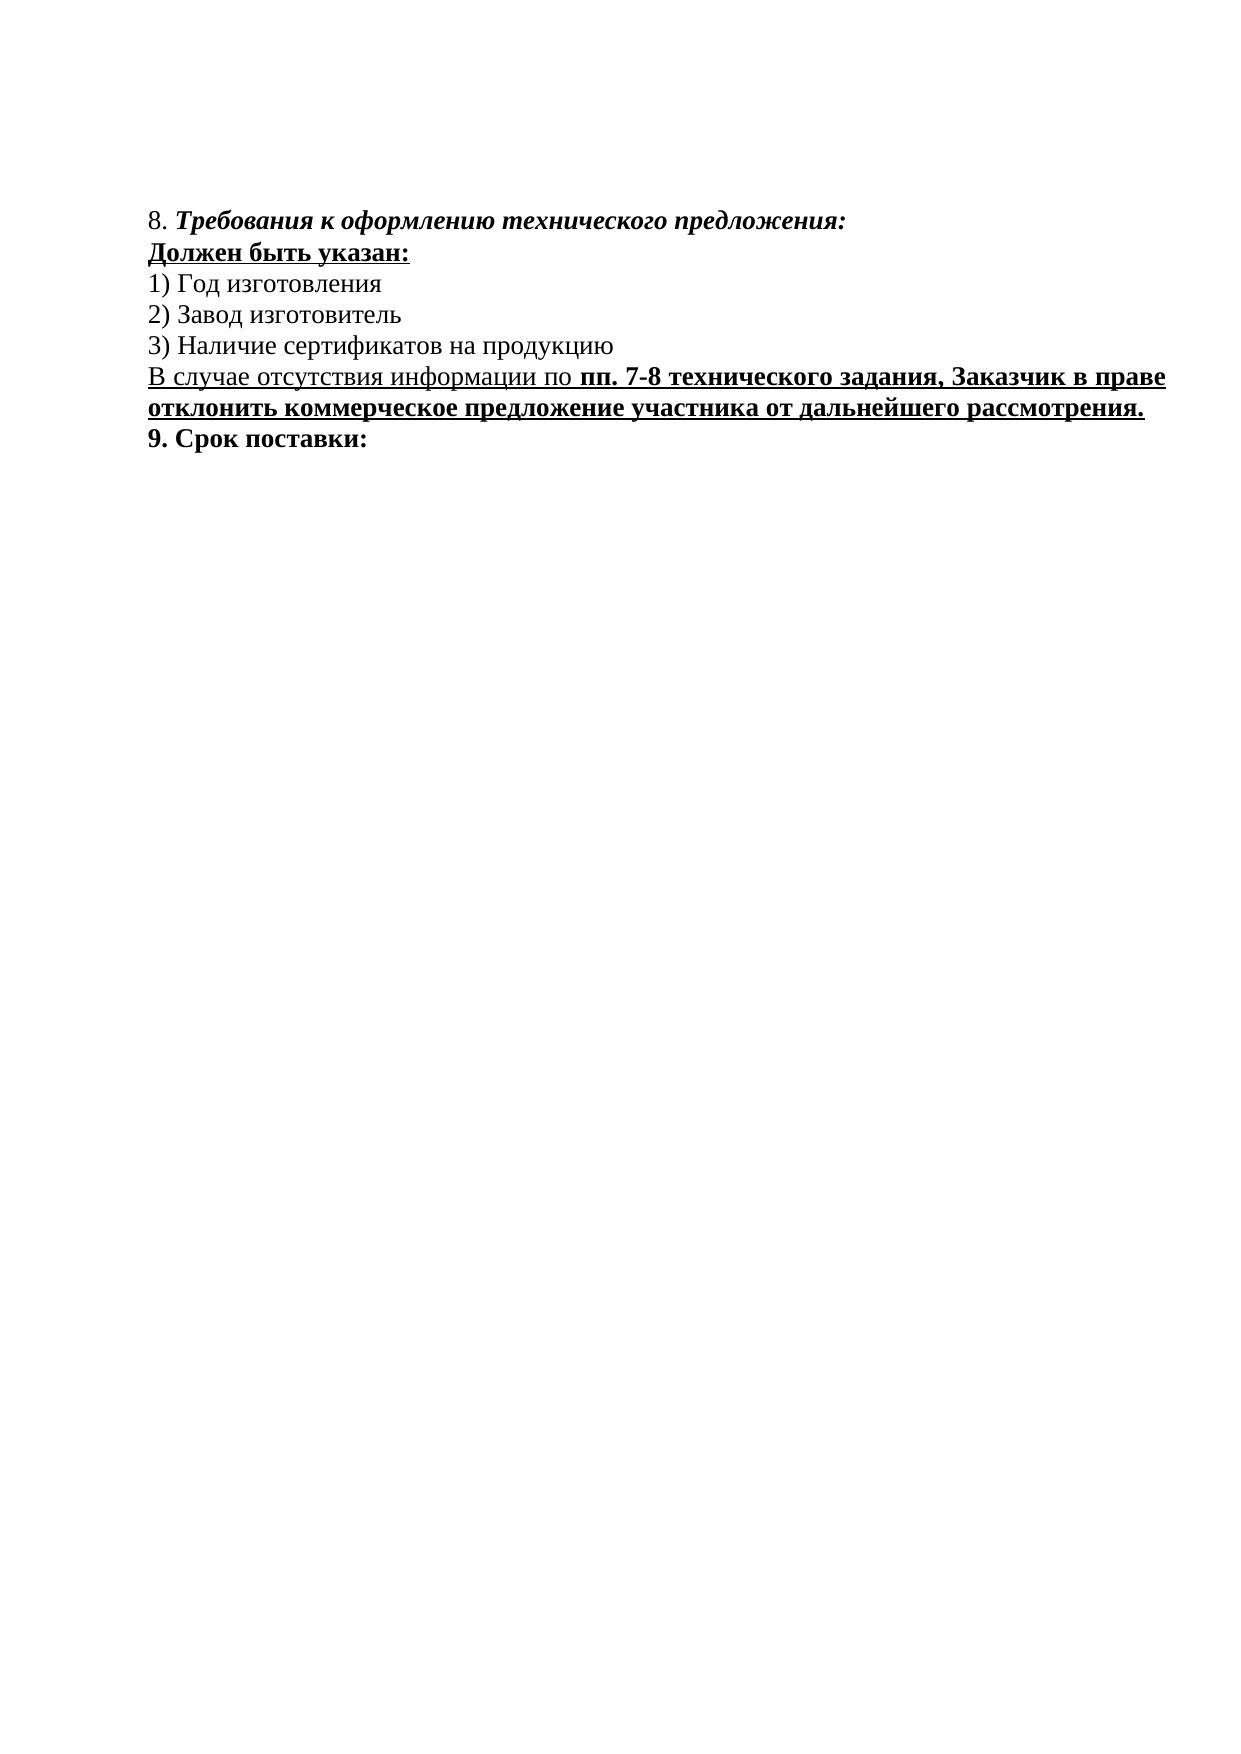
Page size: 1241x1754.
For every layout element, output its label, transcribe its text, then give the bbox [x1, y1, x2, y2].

text 3) Наличие сертификатов на продукцию [148, 329, 1167, 360]
text 8. Требования к оформлению технического предложения: [148, 204, 1167, 236]
text 1) Год изготовления [148, 267, 1167, 298]
text В случае отсутствия информации по пп. 7-8 технического задания, Заказчик в праве отклонить коммерческое предложение участника от дальнейшего рассмотрения. [148, 360, 1167, 422]
text 9. Срок поставки: [148, 422, 1167, 454]
text 2) Завод изготовитель [148, 298, 1167, 329]
text Должен быть указан: [148, 236, 1167, 267]
